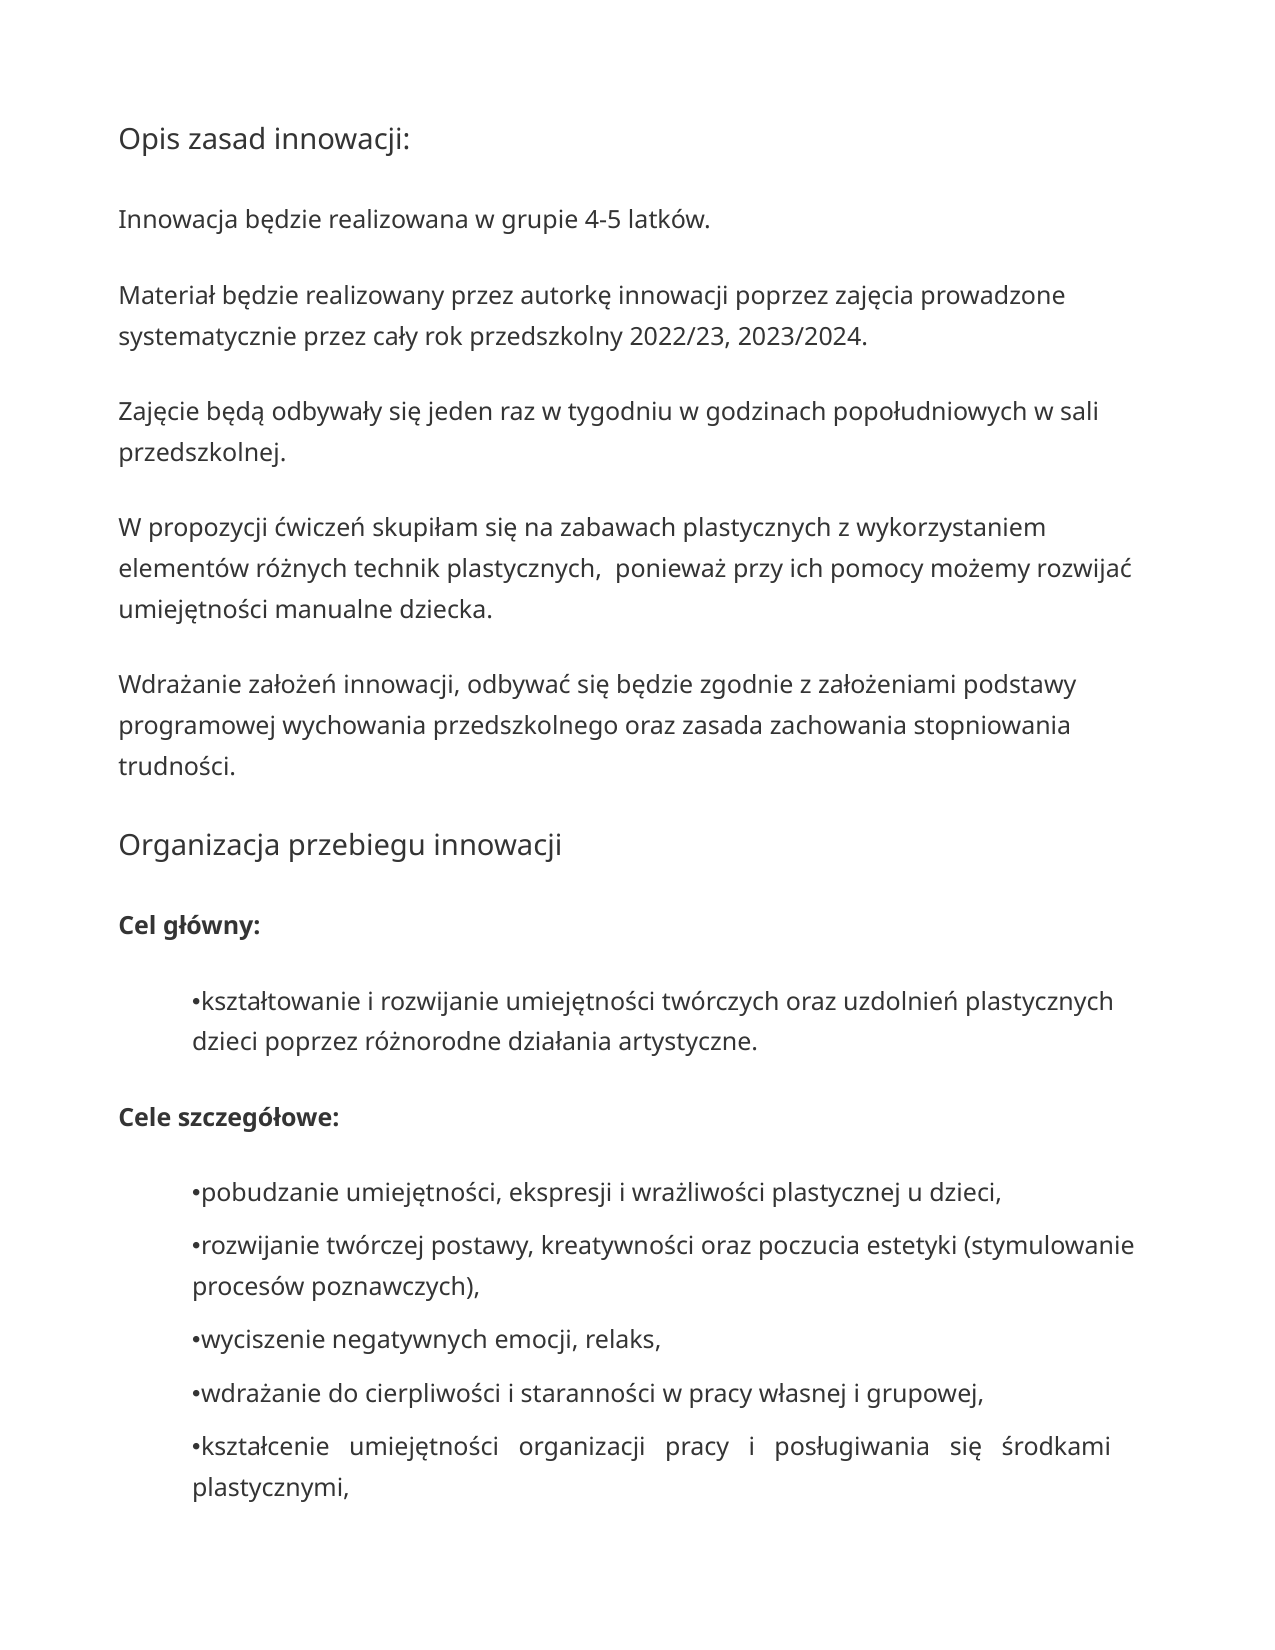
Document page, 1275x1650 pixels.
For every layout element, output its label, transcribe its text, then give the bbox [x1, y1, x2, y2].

list kształcenie umiejętności organizacji pracy i posługiwania się środkami plastycznymi, [118, 1429, 1157, 1504]
list pobudzanie umiejętności, ekspresji i wrażliwości plastycznej u dzieci, [118, 1174, 1157, 1209]
list rozwijanie twórczej postawy, kreatywności oraz poczucia estetyki (stymulowanie procesów poznawczych), [118, 1228, 1157, 1303]
list kształtowanie i rozwijanie umiejętności twórczych oraz uzdolnień plastycznych dzieci poprzez różnorodne działania artystyczne. [118, 983, 1157, 1058]
subtitle Organizacja przebiegu innowacji [118, 824, 1157, 863]
text Materiał będzie realizowany przez autorkę innowacji poprzez zajęcia prowadzone systematycznie przez cały rok przedszkolny 2022/23, 2023/2024. [118, 277, 1157, 352]
list wyciszenie negatywnych emocji, relaks, [118, 1322, 1157, 1356]
text Zajęcie będą odbywały się jeden raz w tygodniu w godzinach popołudniowych w sali przedszkolnej. [118, 394, 1157, 468]
list wdrażanie do cierpliwości i staranności w pracy własnej i grupowej, [118, 1375, 1157, 1409]
text Cel główny: [118, 908, 1157, 942]
text Innowacja będzie realizowana w grupie 4-5 latków. [118, 202, 1157, 236]
text Wdrażanie założeń innowacji, odbywać się będzie zgodnie z założeniami podstawy programowej wychowania przedszkolnego oraz zasada zachowania stopniowania trudności. [118, 667, 1157, 782]
text Cele szczegółowe: [118, 1099, 1157, 1133]
subtitle Opis zasad innowacji: [118, 118, 1157, 158]
text W propozycji ćwiczeń skupiłam się na zabawach plastycznych z wykorzystaniem elementów różnych technik plastycznych, ponieważ przy ich pomocy możemy rozwijać umiejętności manualne dziecka. [118, 510, 1157, 626]
